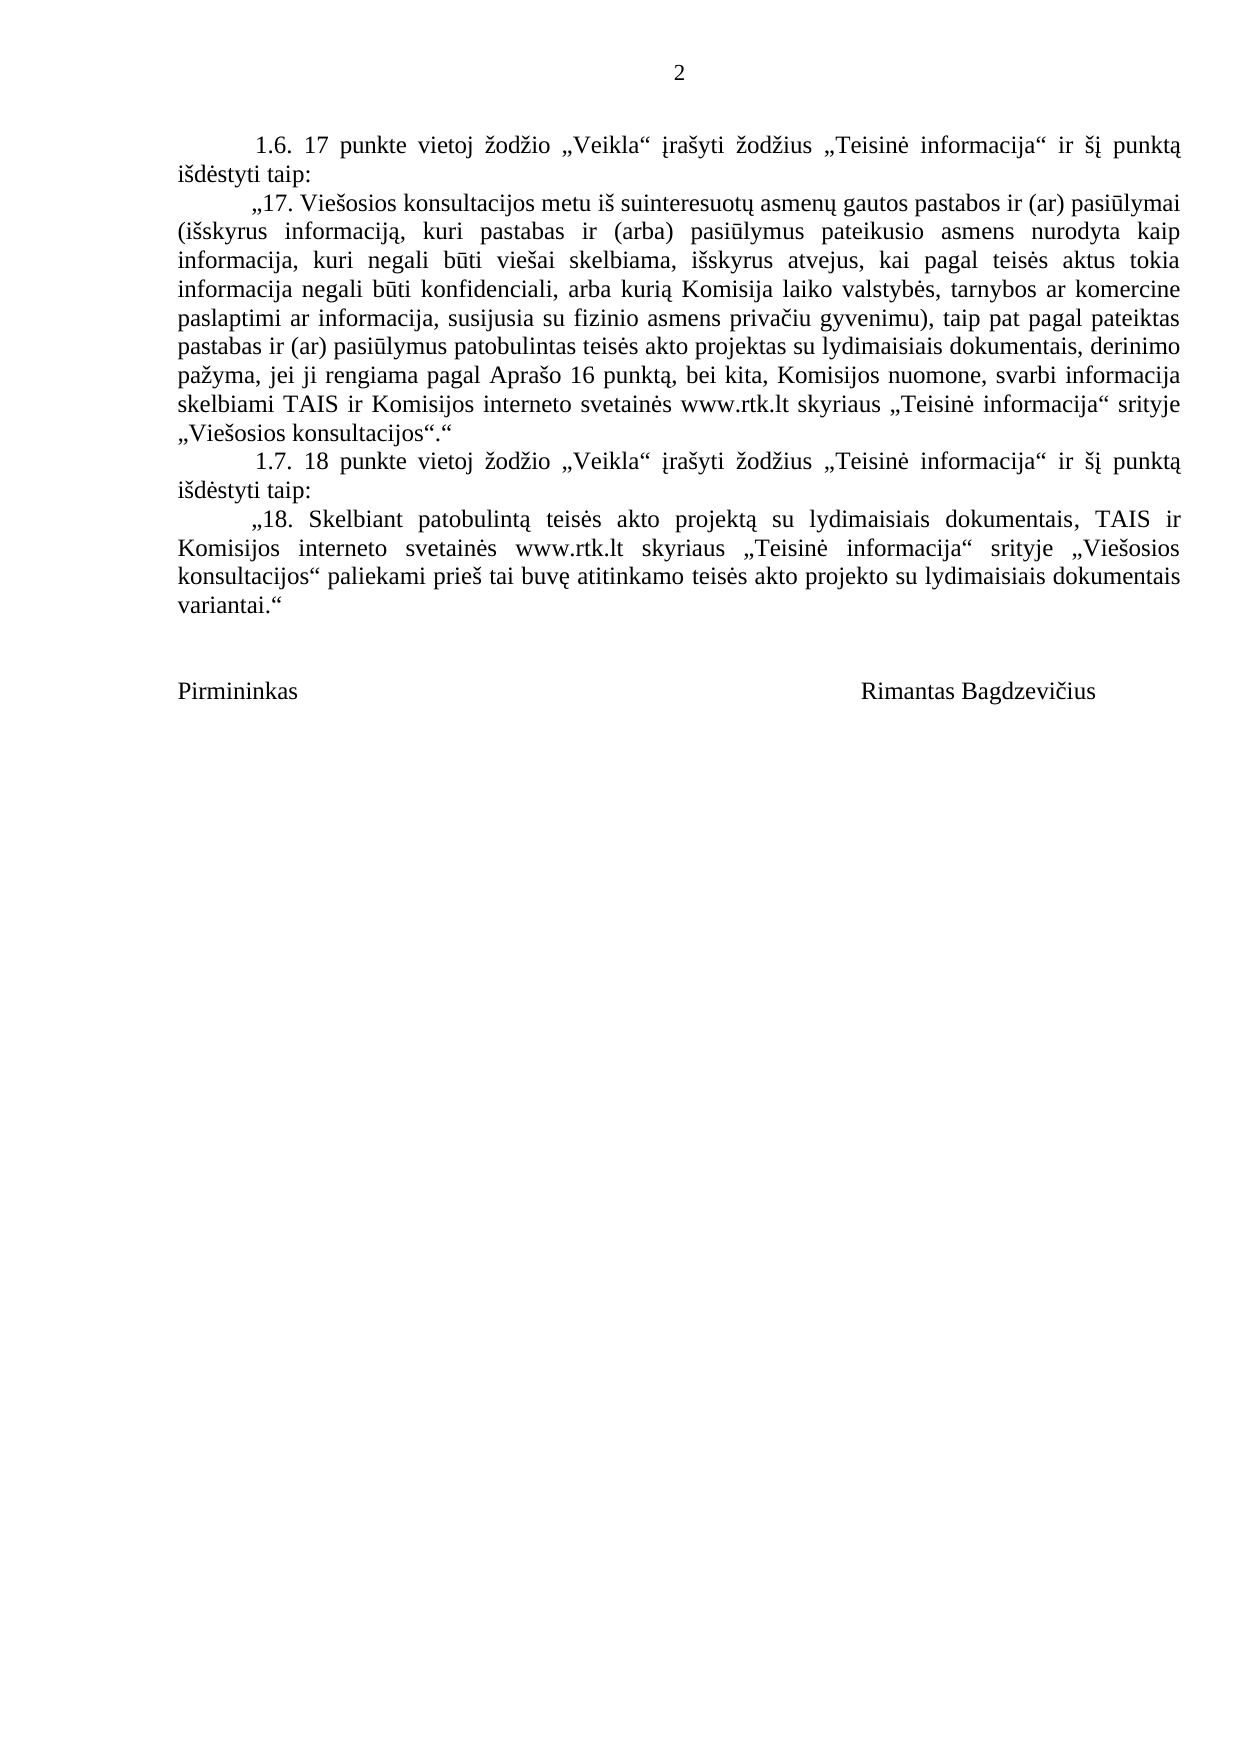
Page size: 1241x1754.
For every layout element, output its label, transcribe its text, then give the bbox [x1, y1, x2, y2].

text 1.6. 17 punkte vietoj žodžio „Veikla“ įrašyti žodžius „Teisinė informacija“ ir šį punktą išdėstyti taip: [177, 130, 1181, 188]
text Pirmininkas Rimantas Bagdzevičius [177, 676, 1181, 705]
text „18. Skelbiant patobulintą teisės akto projektą su lydimaisiais dokumentais, TAIS ir Komisijos interneto svetainės www.rtk.lt skyriaus „Teisinė informacija“ srityje „Viešosios konsultacijos“ paliekami prieš tai buvę atitinkamo teisės akto projekto su lydimaisiais dokumentais variantai.“ [177, 504, 1181, 619]
text „17. Viešosios konsultacijos metu iš suinteresuotų asmenų gautos pastabos ir (ar) pasiūlymai (išskyrus informaciją, kuri pastabas ir (arba) pasiūlymus pateikusio asmens nurodyta kaip informacija, kuri negali būti viešai skelbiama, išskyrus atvejus, kai pagal teisės aktus tokia informacija negali būti konfidenciali, arba kurią Komisija laiko valstybės, tarnybos ar komercine paslaptimi ar informacija, susijusia su fizinio asmens privačiu gyvenimu), taip pat pagal pateiktas pastabas ir (ar) pasiūlymus patobulintas teisės akto projektas su lydimaisiais dokumentais, derinimo pažyma, jei ji rengiama pagal Aprašo 16 punktą, bei kita, Komisijos nuomone, svarbi informacija skelbiami TAIS ir Komisijos interneto svetainės www.rtk.lt skyriaus „Teisinė informacija“ srityje „Viešosios konsultacijos“.“ [177, 188, 1181, 446]
text 1.7. 18 punkte vietoj žodžio „Veikla“ įrašyti žodžius „Teisinė informacija“ ir šį punktą išdėstyti taip: [177, 446, 1181, 504]
